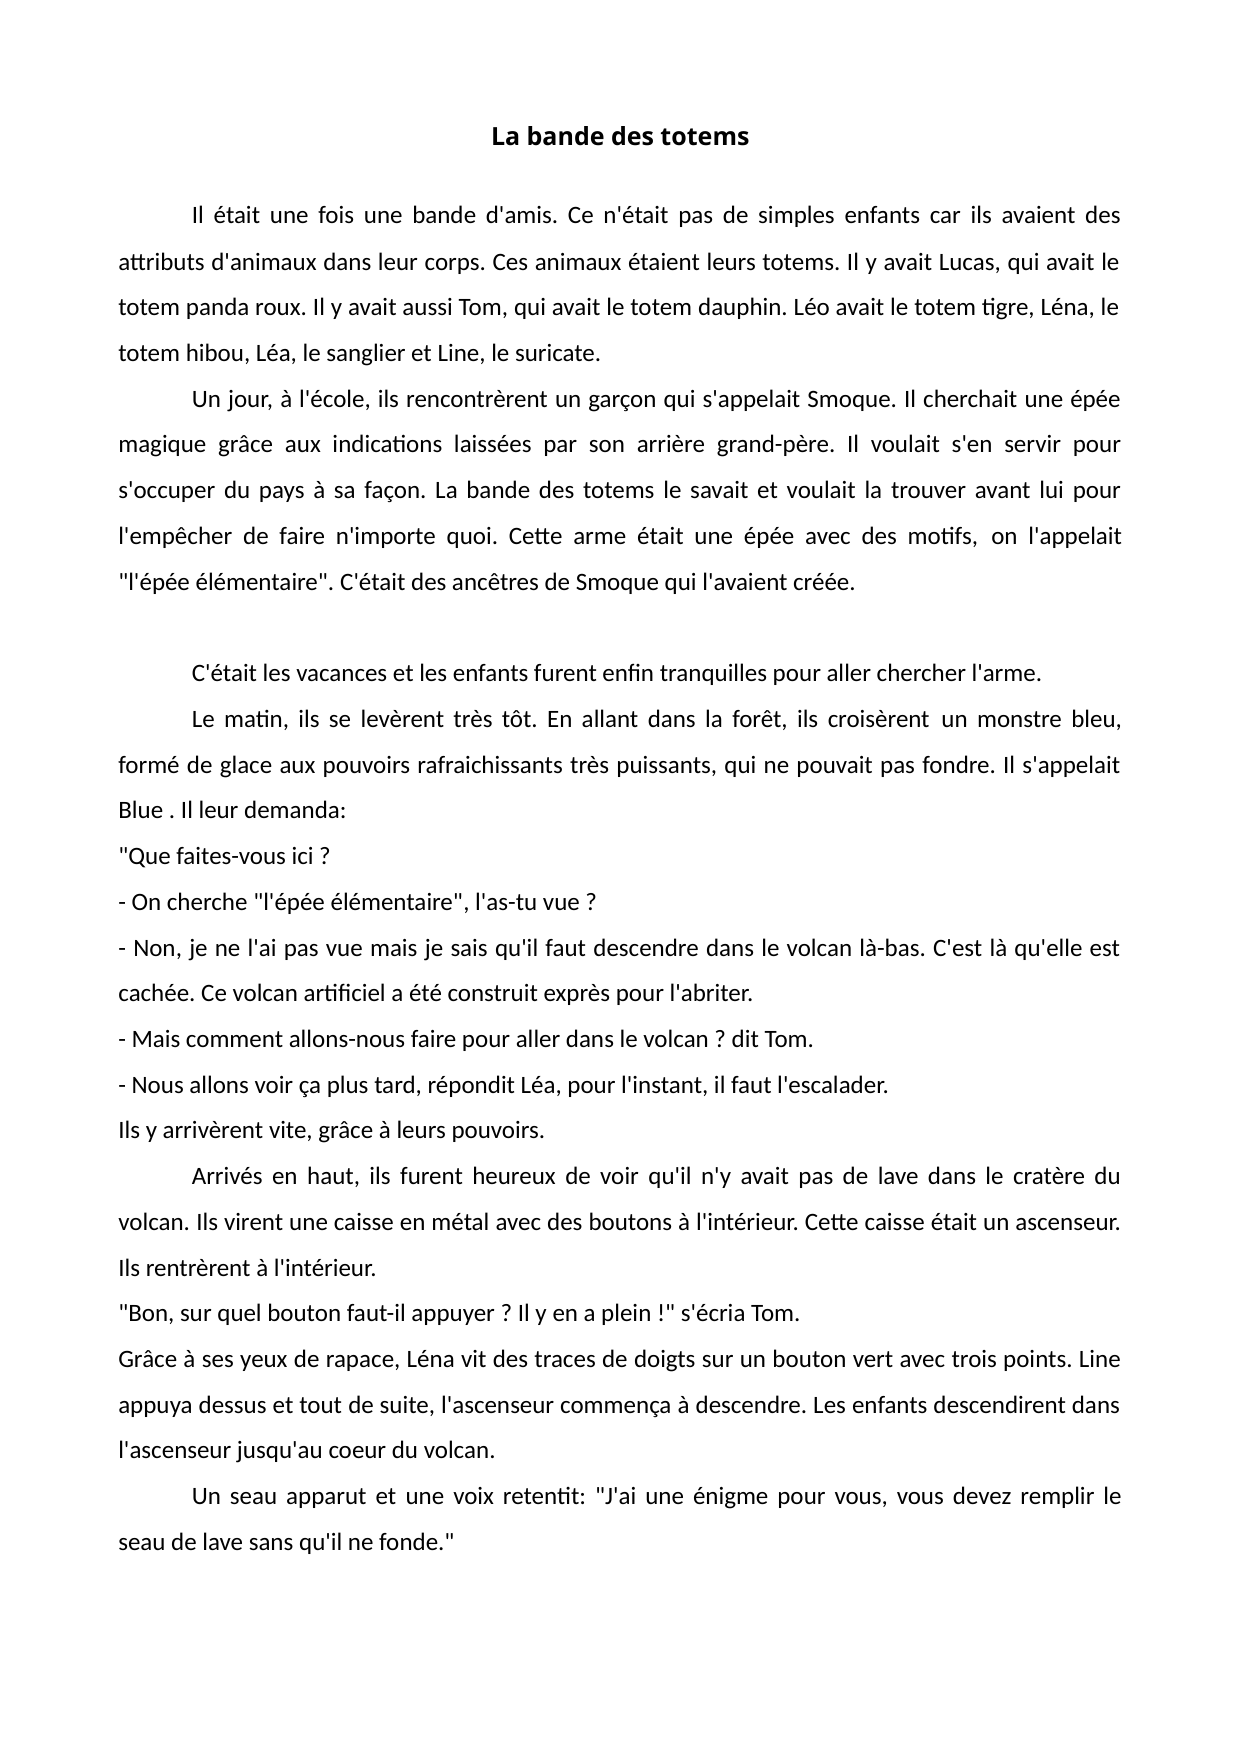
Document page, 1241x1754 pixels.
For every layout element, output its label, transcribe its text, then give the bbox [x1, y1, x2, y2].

text - Nous allons voir ça plus tard, répondit Léa, pour l'instant, il faut l'escalader. [118, 1069, 1122, 1099]
text - Mais comment allons-nous faire pour aller dans le volcan ? dit Tom. [118, 1023, 1122, 1054]
text "Que faites-vous ici ? [118, 840, 1122, 871]
text La bande des totems [118, 118, 1122, 152]
text - Non, je ne l'ai pas vue mais je sais qu'il faut descendre dans le volcan là-bas. C'est là qu'elle est cachée. Ce volcan artificiel a été construit exprès pour l'abriter. [118, 932, 1122, 1008]
text Un seau apparut et une voix retentit: "J'ai une énigme pour vous, vous devez remplir le seau de lave sans qu'il ne fonde." [118, 1480, 1122, 1557]
text Arrivés en haut, ils furent heureux de voir qu'il n'y avait pas de lave dans le cratère du volcan. Ils virent une caisse en métal avec des boutons à l'intérieur. Cette caisse était un ascenseur. Ils rentrèrent à l'intérieur. [118, 1160, 1122, 1282]
text Le matin, ils se levèrent très tôt. En allant dans la forêt, ils croisèrent un monstre bleu, formé de glace aux pouvoirs rafraichissants très puissants, qui ne pouvait pas fondre. Il s'appelait Blue . Il leur demanda: [118, 703, 1122, 825]
text C'était les vacances et les enfants furent enfin tranquilles pour aller chercher l'arme. [118, 657, 1122, 688]
text - On cherche "l'épée élémentaire", l'as-tu vue ? [118, 886, 1122, 916]
text Il était une fois une bande d'amis. Ce n'était pas de simples enfants car ils avaient des attributs d'animaux dans leur corps. Ces animaux étaient leurs totems. Il y avait Lucas, qui avait le totem panda roux. Il y avait aussi Tom, qui avait le totem dauphin. Léo avait le totem tigre, Léna, le totem hibou, Léa, le sanglier et Line, le suricate. [118, 196, 1122, 368]
text "Bon, sur quel bouton faut-il appuyer ? Il y en a plein !" s'écria Tom. [118, 1297, 1122, 1328]
text Grâce à ses yeux de rapace, Léna vit des traces de doigts sur un bouton vert avec trois points. Line appuya dessus et tout de suite, l'ascenseur commença à descendre. Les enfants descendirent dans l'ascenseur jusqu'au coeur du volcan. [118, 1343, 1122, 1465]
text Un jour, à l'école, ils rencontrèrent un garçon qui s'appelait Smoque. Il cherchait une épée magique grâce aux indications laissées par son arrière grand-père. Il voulait s'en servir pour s'occuper du pays à sa façon. La bande des totems le savait et voulait la trouver avant lui pour l'empêcher de faire n'importe quoi. Cette arme était une épée avec des motifs, on l'appelait "l'épée élémentaire". C'était des ancêtres de Smoque qui l'avaient créée. [118, 383, 1122, 596]
text Ils y arrivèrent vite, grâce à leurs pouvoirs. [118, 1114, 1122, 1145]
